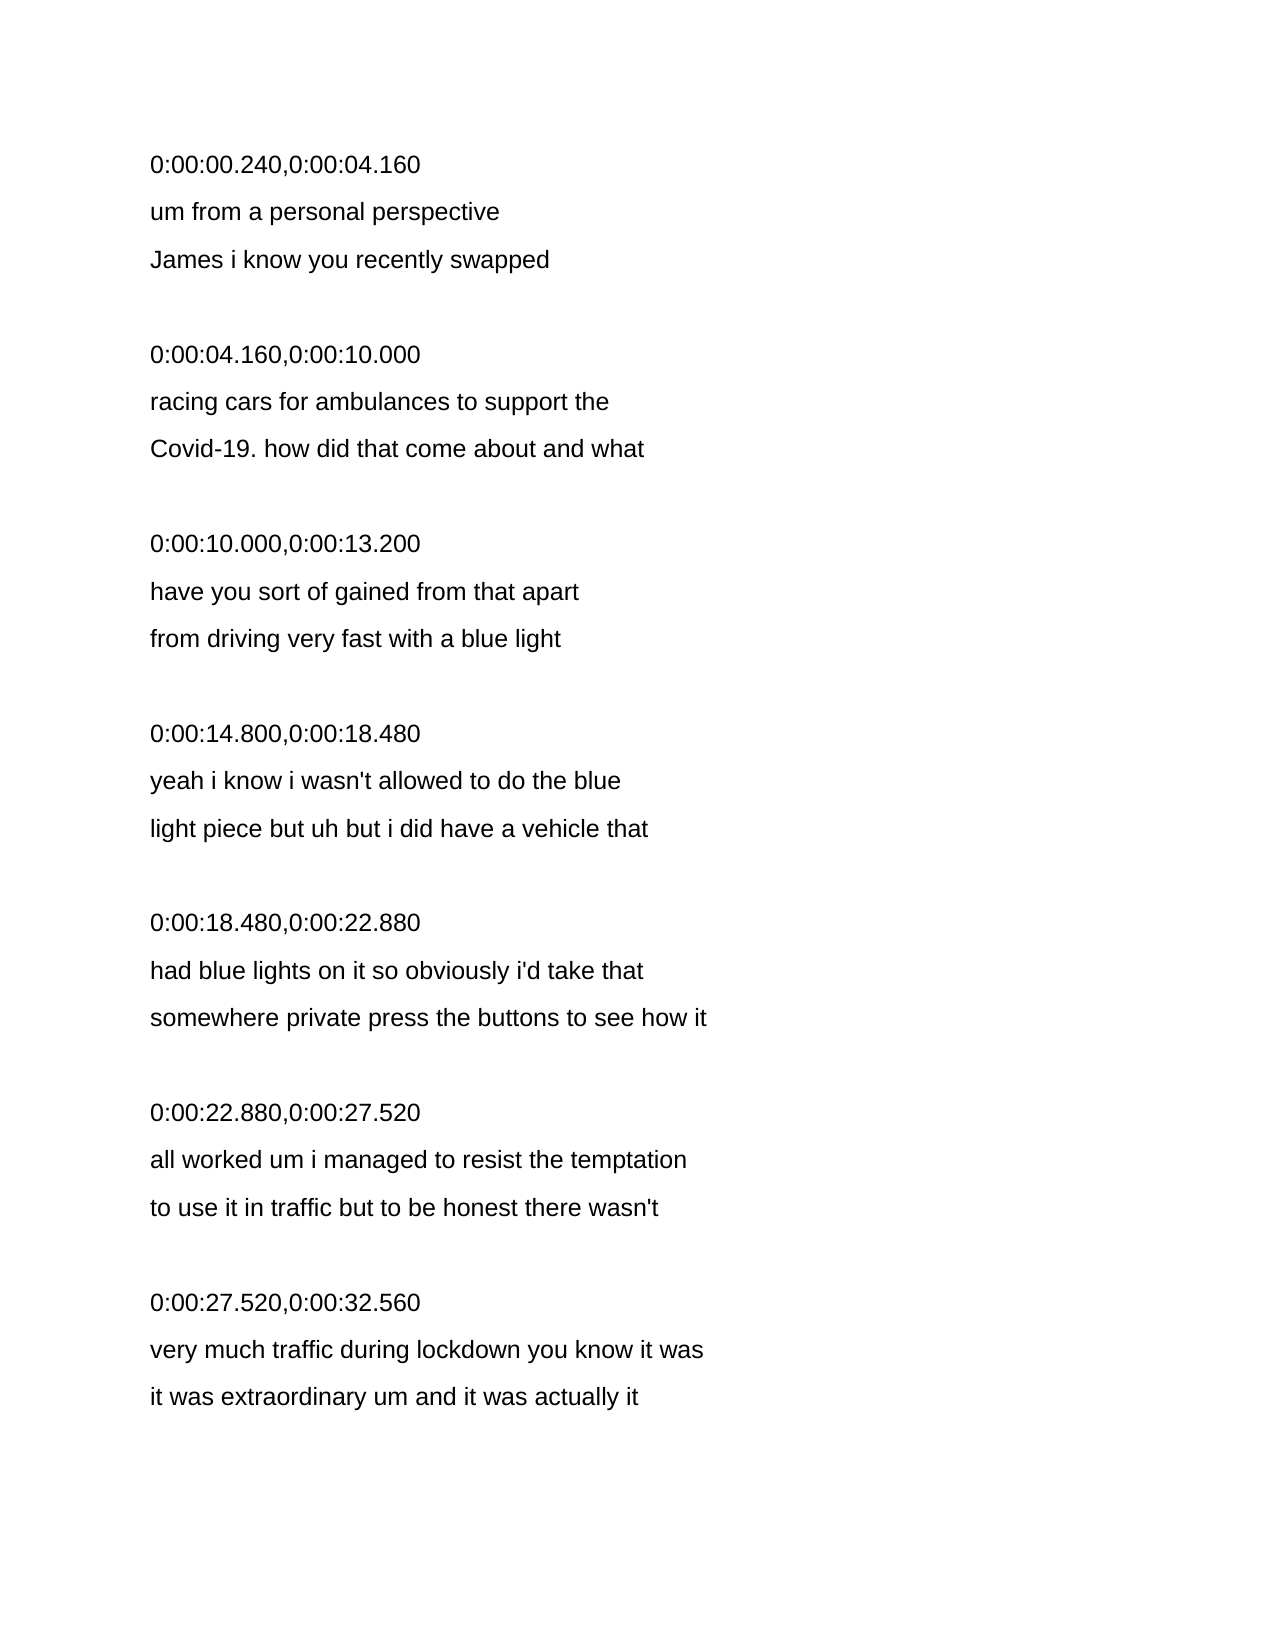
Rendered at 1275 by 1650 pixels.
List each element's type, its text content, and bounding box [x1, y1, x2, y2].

text it was extraordinary um and it was actually it [150, 1382, 1125, 1411]
text yeah i know i wasn't allowed to do the blue [150, 766, 1125, 795]
text very much traffic during lockdown you know it was [150, 1335, 1125, 1364]
text 0:00:18.480,0:00:22.880 [150, 908, 1125, 937]
text 0:00:14.800,0:00:18.480 [150, 719, 1125, 747]
text Covid-19. how did that come about and what [150, 434, 1125, 463]
text from driving very fast with a blue light [150, 624, 1125, 653]
text had blue lights on it so obviously i'd take that [150, 956, 1125, 984]
text to use it in traffic but to be honest there wasn't [150, 1193, 1125, 1221]
text 0:00:04.160,0:00:10.000 [150, 339, 1125, 368]
text 0:00:27.520,0:00:32.560 [150, 1287, 1125, 1316]
text James i know you recently swapped [150, 245, 1125, 273]
text 0:00:10.000,0:00:13.200 [150, 529, 1125, 558]
text light piece but uh but i did have a vehicle that [150, 813, 1125, 842]
text 0:00:00.240,0:00:04.160 [150, 150, 1125, 179]
text racing cars for ambulances to support the [150, 387, 1125, 416]
text 0:00:22.880,0:00:27.520 [150, 1098, 1125, 1127]
text somewhere private press the buttons to see how it [150, 1003, 1125, 1032]
text have you sort of gained from that apart [150, 577, 1125, 605]
text um from a personal perspective [150, 197, 1125, 226]
text all worked um i managed to resist the temptation [150, 1145, 1125, 1174]
